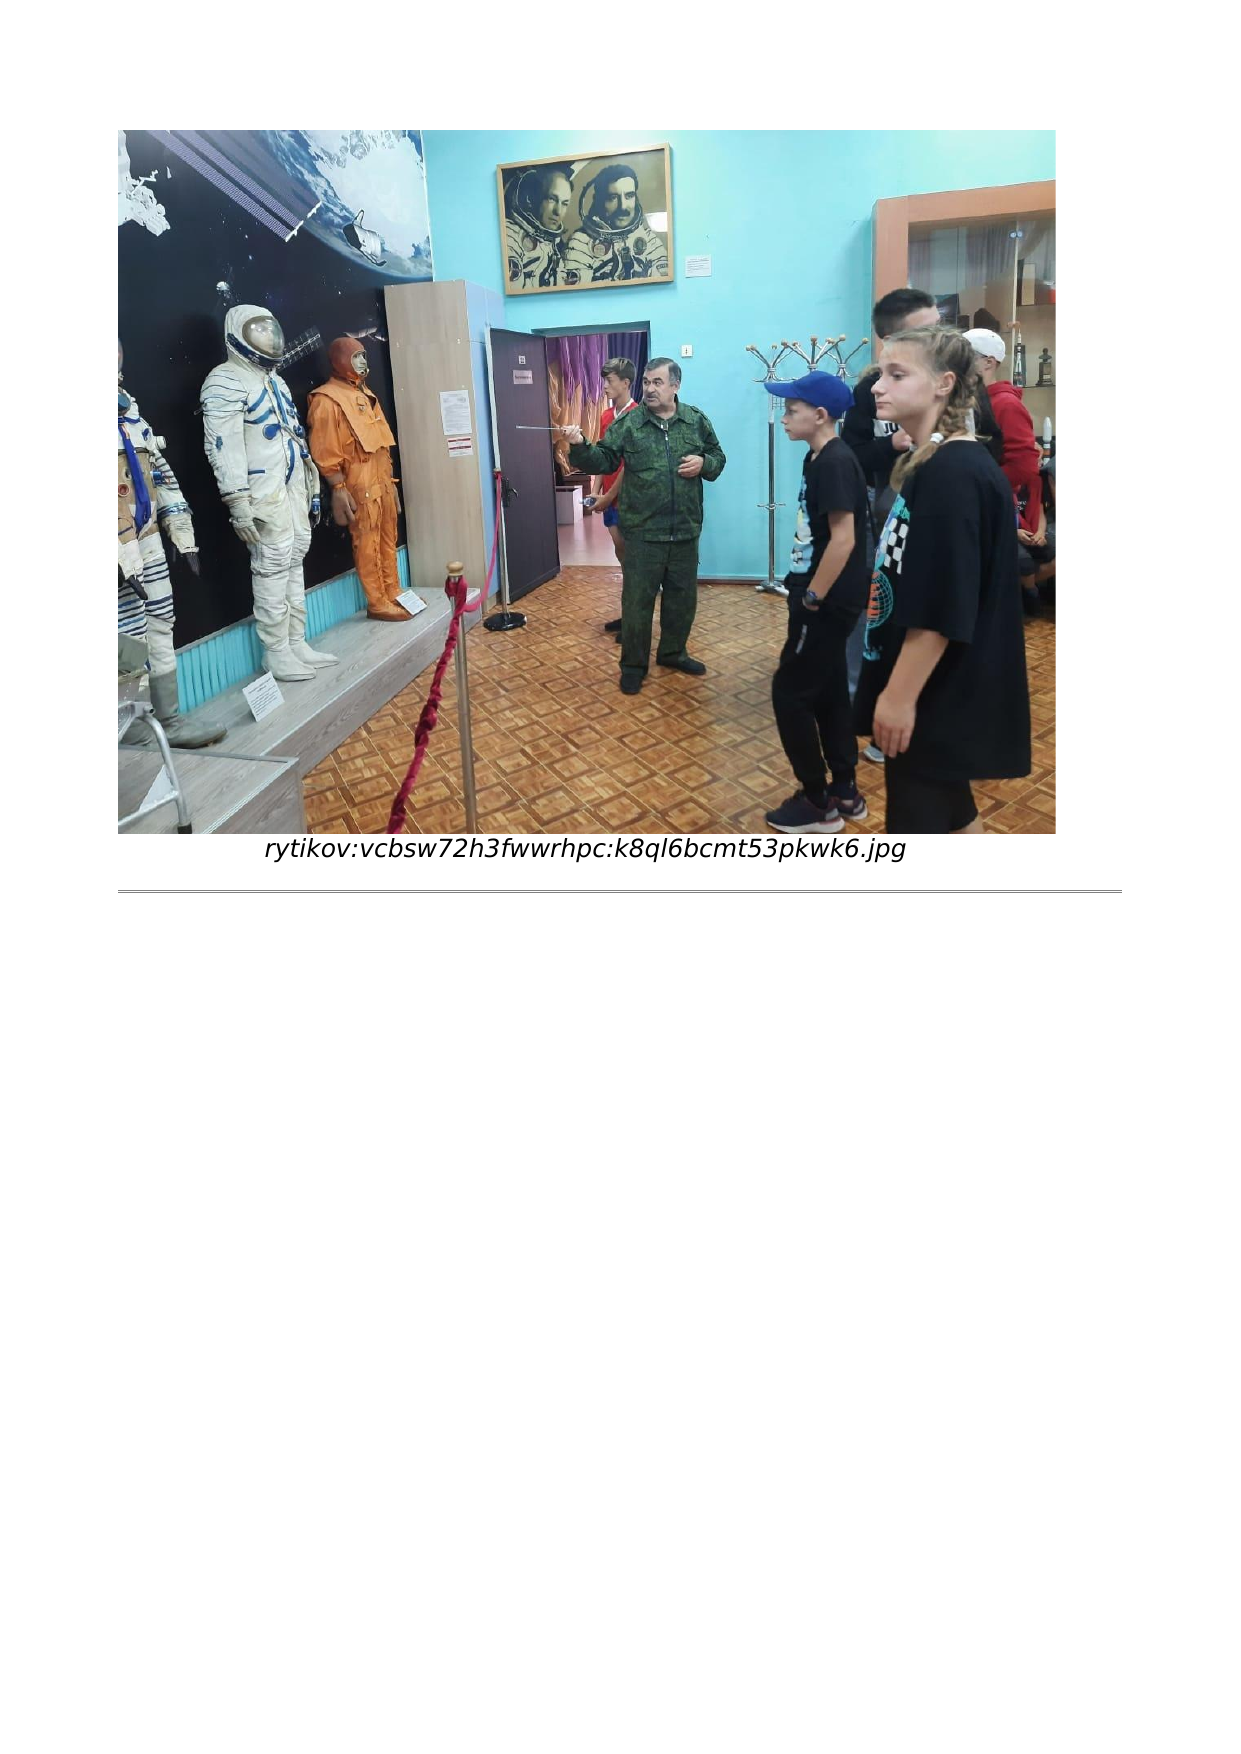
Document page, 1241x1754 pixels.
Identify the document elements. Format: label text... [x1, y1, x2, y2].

picture [118, 130, 1056, 834]
text rytikov:vcbsw72h3fwwrhpc:k8ql6bcmt53pkwk6.jpg [118, 834, 1056, 863]
